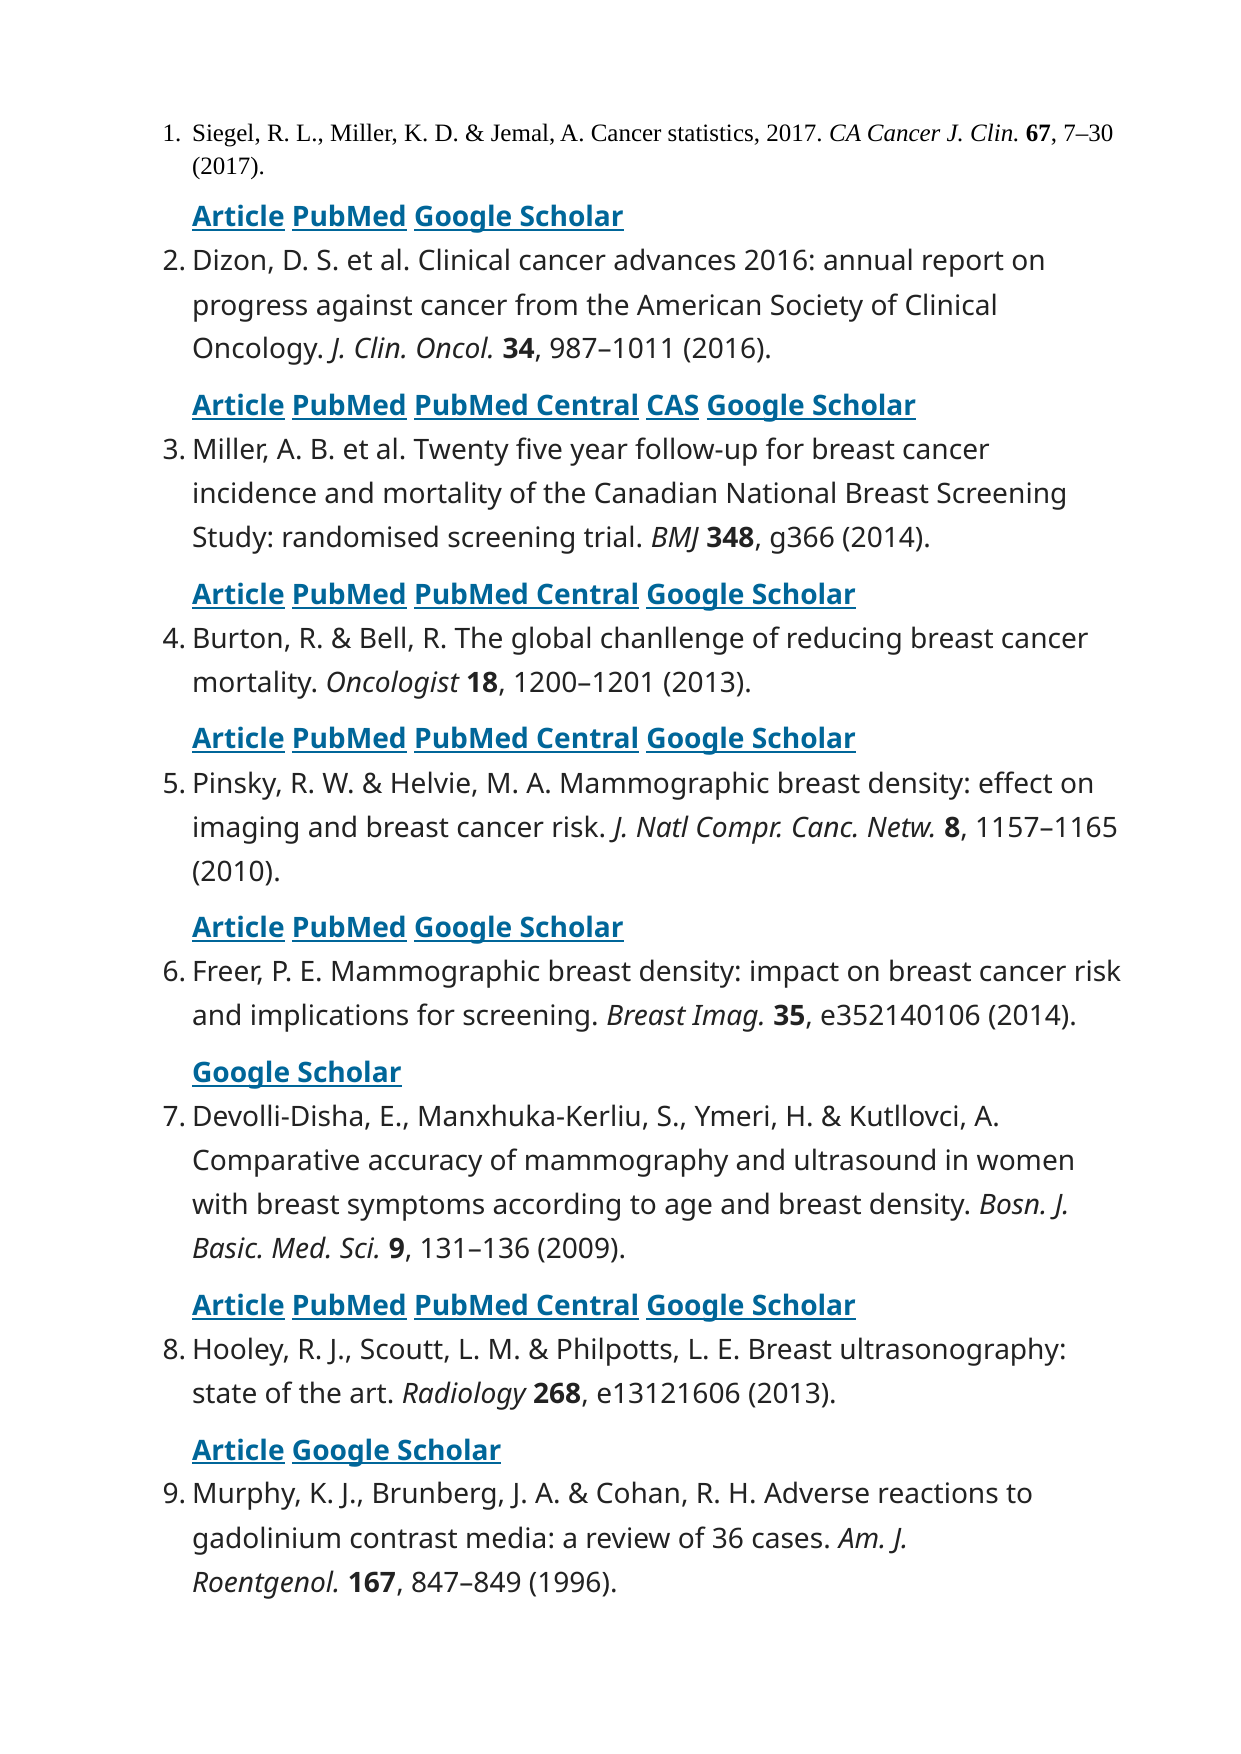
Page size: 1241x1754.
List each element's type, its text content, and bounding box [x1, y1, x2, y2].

list Article Google Scholar [162, 1430, 1122, 1468]
list Miller, A. B. et al. Twenty five year follow-up for breast cancer incidence and mortality of the Canadian National Breast Screening Study: randomised screening trial. BMJ 348, g366 (2014). [162, 429, 1122, 556]
list Burton, R. & Bell, R. The global chanllenge of reducing breast cancer mortality. Oncologist 18, 1200–1201 (2013). [162, 618, 1122, 701]
list Devolli-Disha, E., Manxhuka-Kerliu, S., Ymeri, H. & Kutllovci, A. Comparative accuracy of mammography and ultrasound in women with breast symptoms according to age and breast density. Bosn. J. Basic. Med. Sci. 9, 131–136 (2009). [162, 1096, 1122, 1267]
list Article PubMed Google Scholar [162, 908, 1122, 946]
list Siegel, R. L., Miller, K. D. & Jemal, A. Cancer statistics, 2017. CA Cancer J. Clin. 67, 7–30 (2017). [162, 118, 1122, 180]
list Article PubMed PubMed Central CAS Google Scholar [162, 385, 1122, 424]
list Freer, P. E. Mammographic breast density: impact on breast cancer risk and implications for screening. Breast Imag. 35, e352140106 (2014). [162, 952, 1122, 1034]
list Article PubMed PubMed Central Google Scholar [162, 1285, 1122, 1323]
list Article PubMed Google Scholar [162, 197, 1122, 235]
list Hooley, R. J., Scoutt, L. M. & Philpotts, L. E. Breast ultrasonography: state of the art. Radiology 268, e13121606 (2013). [162, 1329, 1122, 1412]
list Pinsky, R. W. & Helvie, M. A. Mammographic breast density: effect on imaging and breast cancer risk. J. Natl Compr. Canc. Netw. 8, 1157–1165 (2010). [162, 763, 1122, 889]
list Murphy, K. J., Brunberg, J. A. & Cohan, R. H. Adverse reactions to gadolinium contrast media: a review of 36 cases. Am. J. Roentgenol. 167, 847–849 (1996). [162, 1474, 1122, 1600]
list Dizon, D. S. et al. Clinical cancer advances 2016: annual report on progress against cancer from the American Society of Clinical Oncology. J. Clin. Oncol. 34, 987–1011 (2016). [162, 241, 1122, 367]
list Article PubMed PubMed Central Google Scholar [162, 574, 1122, 612]
list Article PubMed PubMed Central Google Scholar [162, 719, 1122, 757]
list Google Scholar [162, 1052, 1122, 1091]
